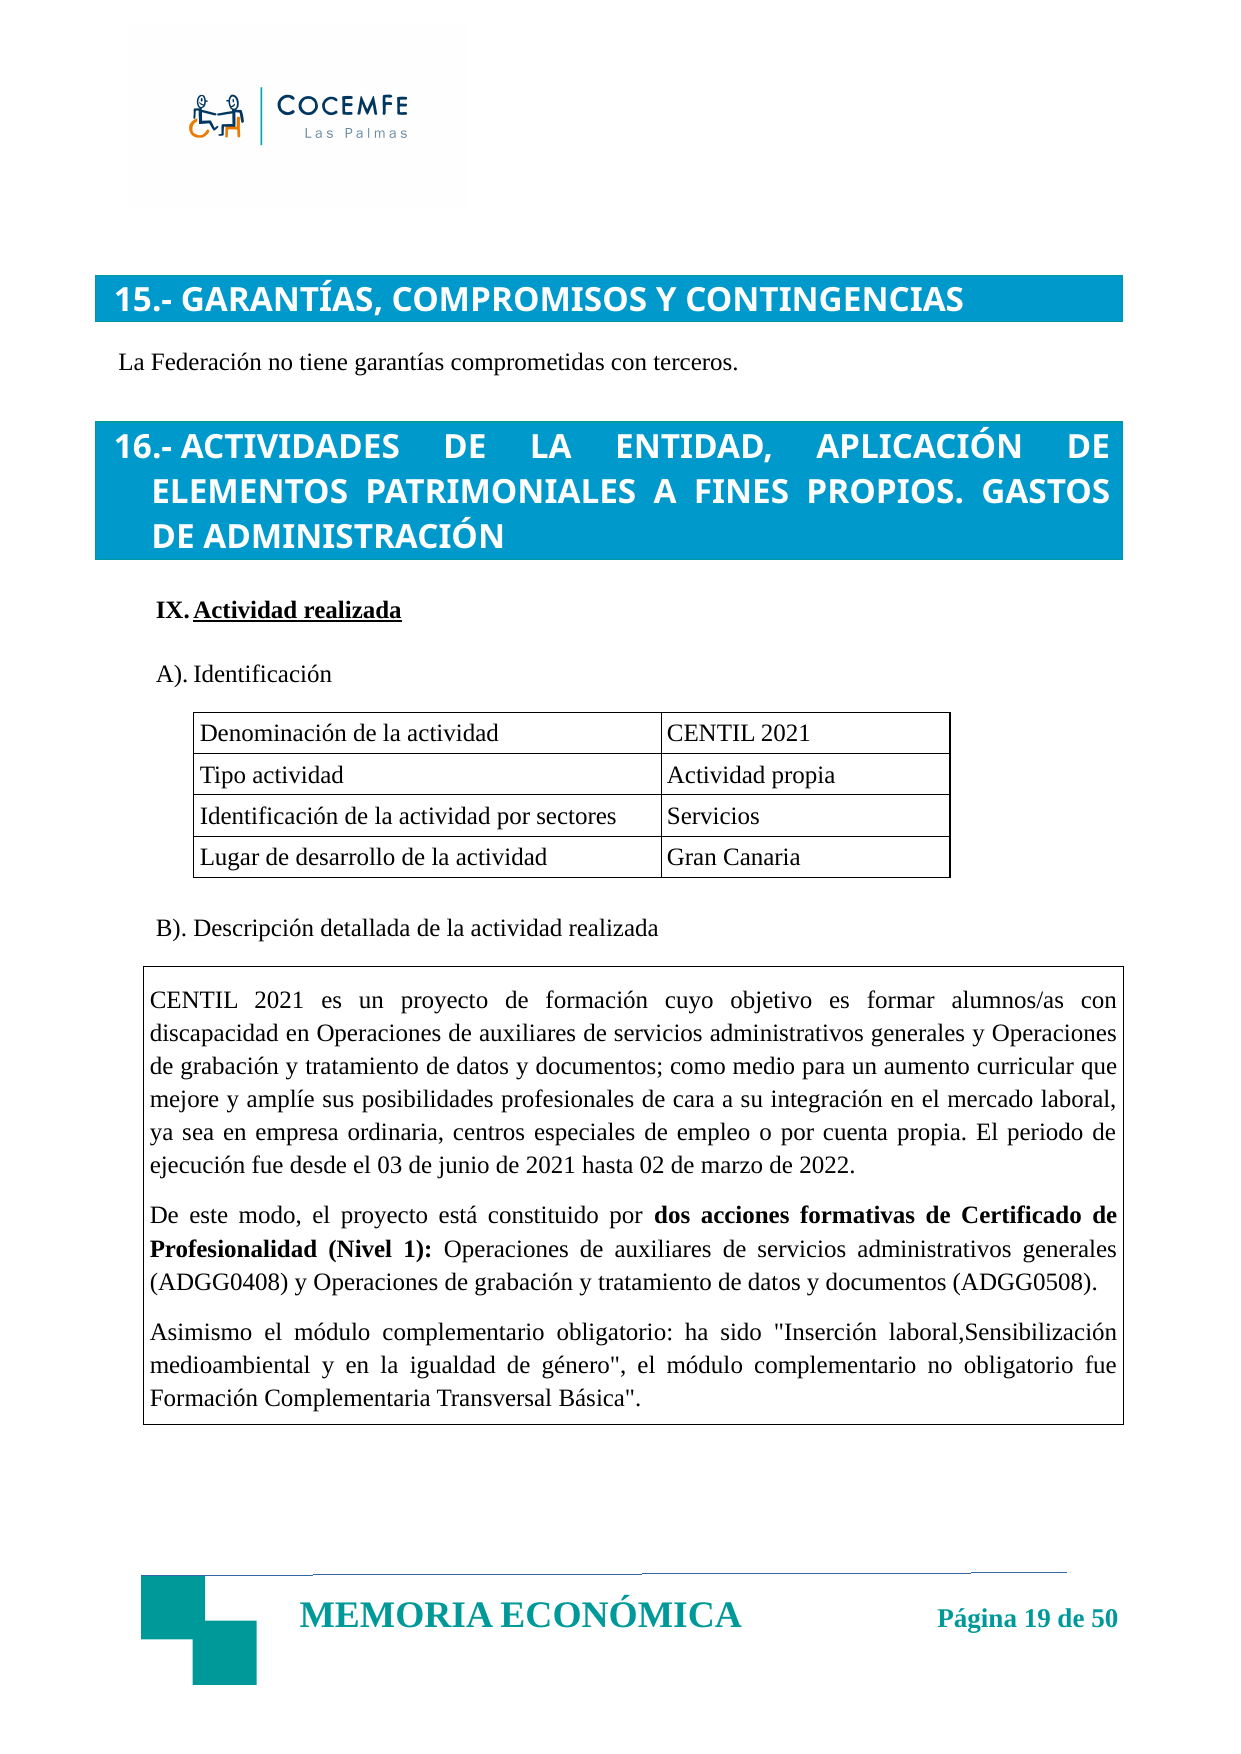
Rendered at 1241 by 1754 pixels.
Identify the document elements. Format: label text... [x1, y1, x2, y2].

picture [127, 25, 468, 209]
text La Federación no tiene garantías comprometidas con terceros. [118, 347, 1122, 376]
list Actividad realizada [156, 595, 1122, 624]
list Identificación [156, 659, 1122, 688]
table_header CENTIL 2021 [662, 713, 949, 753]
table_header CENTIL 2021 es un proyecto de formación cuyo objetivo es formar alumnos/as con discapacidad en Operaciones de auxiliares de servicios administrativos generales y Operaciones de grabación y tratamiento de datos y documentos; como medio para un aumento curricular que mejore y amplíe sus posibilidades profesionales de cara a su integración en el mercado laboral, ya sea en empresa ordinaria, centros especiales de empleo o por cuenta propia. El periodo de ejecución fue desde el 03 de junio de 2021 hasta 02 de marzo de 2022. De este modo, el proyecto está constituido por dos acciones formativas de Certificado de Profesionalidad (Nivel 1): Operaciones de auxiliares de servicios administrativos generales (ADGG0408) y Operaciones de grabación y tratamiento de datos y documentos (ADGG0508). Asimismo el módulo complementario obligatorio: ha sido "Inserción laboral,Sensibilización medioambiental y en la igualdad de género", el módulo complementario no obligatorio fue Formación Complementaria Transversal Básica". [144, 967, 1123, 1424]
list Descripción detallada de la actividad realizada [156, 913, 1122, 942]
table_cell Lugar de desarrollo de la actividad [194, 837, 661, 877]
table_header GARANTÍAS, COMPROMISOS Y CONTINGENCIAS [96, 276, 1122, 321]
table_header ACTIVIDADES DE LA ENTIDAD, APLICACIÓN DE ELEMENTOS PATRIMONIALES A FINES PROPIOS. GASTOS DE ADMINISTRACIÓN [96, 423, 1122, 559]
table_cell Identificación de la actividad por sectores [194, 795, 661, 836]
table_cell Tipo actividad [194, 754, 661, 794]
table_cell Servicios [662, 795, 949, 836]
table_cell Actividad propia [662, 754, 949, 794]
table_header Denominación de la actividad [194, 713, 661, 753]
table_cell Gran Canaria [662, 837, 949, 877]
